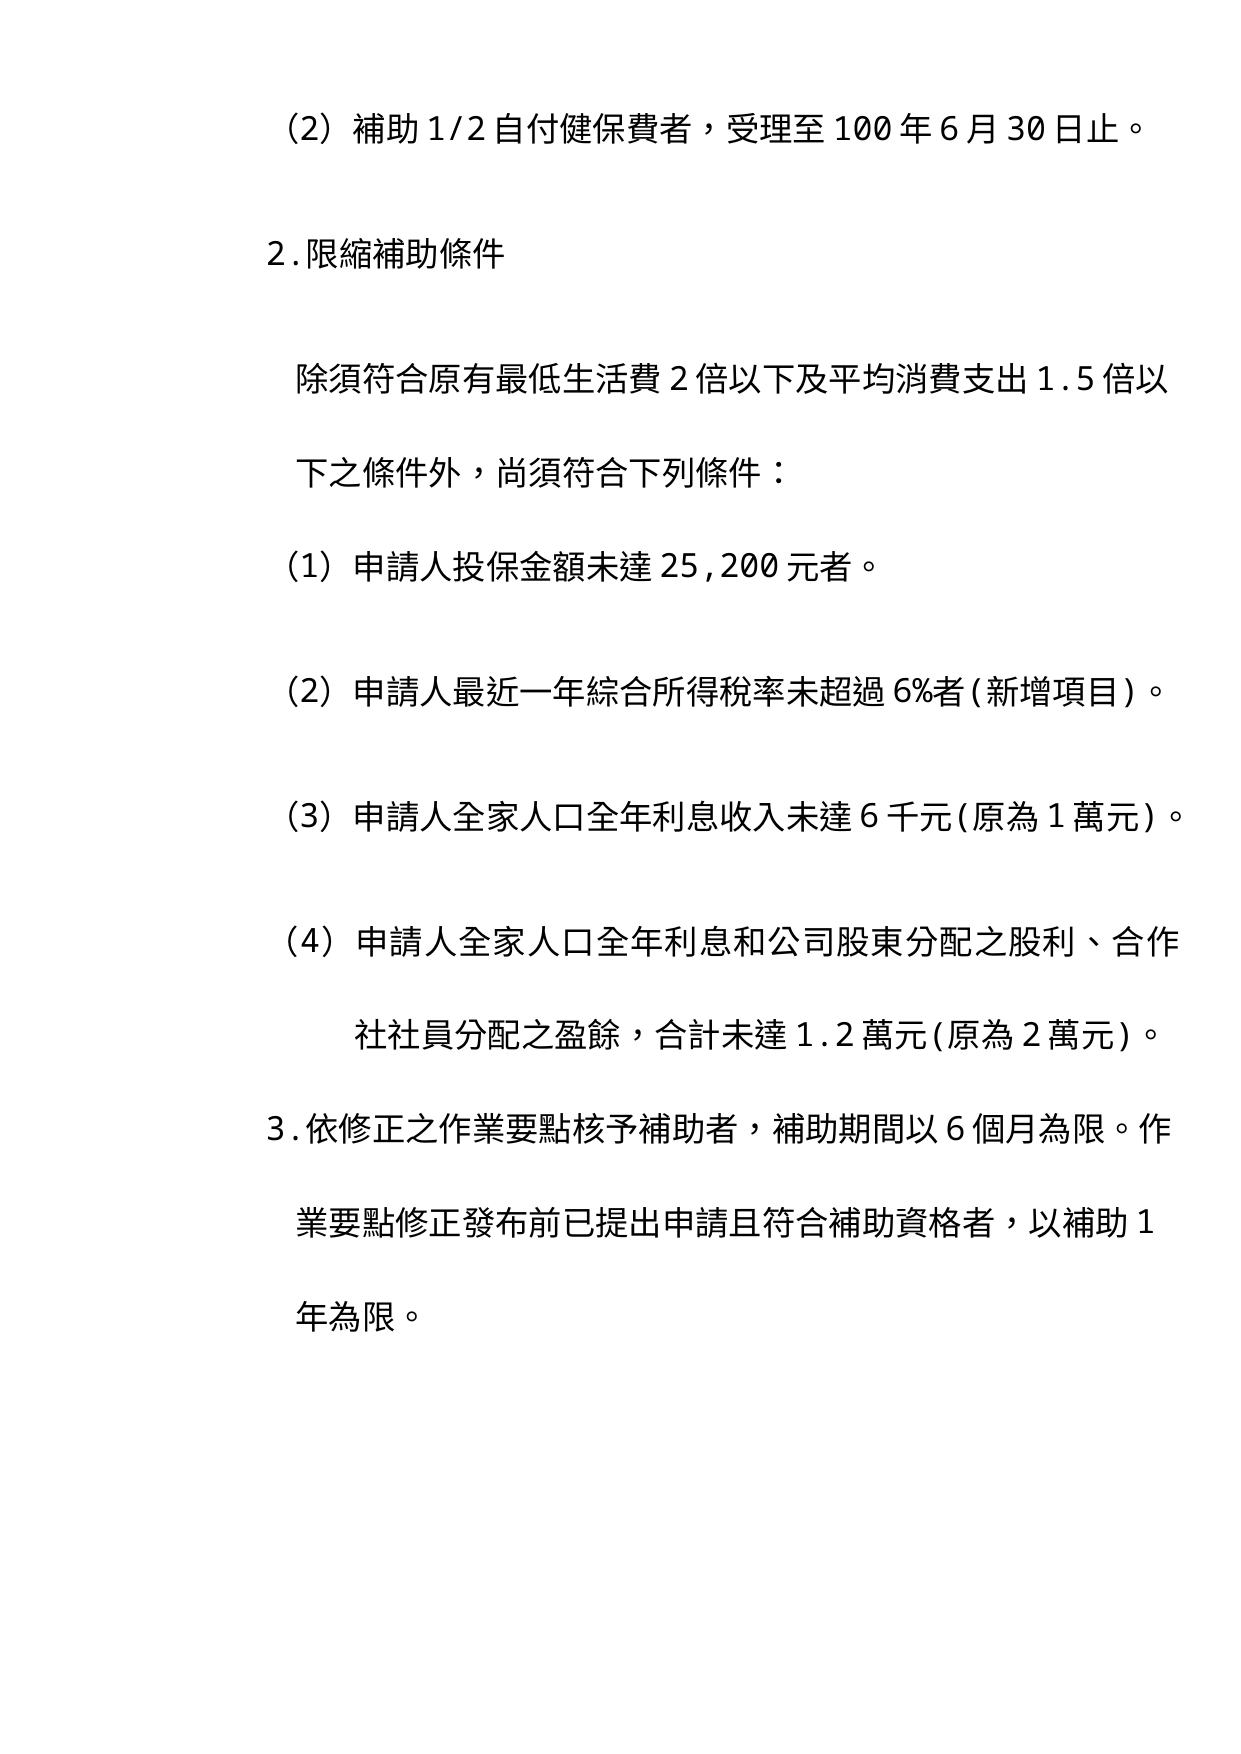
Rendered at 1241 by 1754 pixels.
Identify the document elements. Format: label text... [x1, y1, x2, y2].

text （1）申請人投保金額未達25,200元者。 [148, 523, 1181, 585]
text 3.依修正之作業要點核予補助者，補助期間以6個月為限。作業要點修正發布前已提出申請且符合補助資格者，以補助1年為限。 [265, 1085, 1181, 1335]
text （2）補助1/2自付健保費者，受理至100年6月30日止。 [148, 85, 1181, 148]
text 2.限縮補助條件 [184, 210, 1181, 273]
text （2）申請人最近一年綜合所得稅率未超過6%者(新增項目)。 [148, 648, 1181, 710]
text （4）申請人全家人口全年利息和公司股東分配之股利、合作社社員分配之盈餘，合計未達1.2萬元(原為2萬元)。 [265, 898, 1181, 1054]
text （3）申請人全家人口全年利息收入未達6千元(原為1萬元)。 [148, 773, 1181, 835]
text 除須符合原有最低生活費2倍以下及平均消費支出1.5倍以下之條件外，尚須符合下列條件： [295, 335, 1181, 492]
